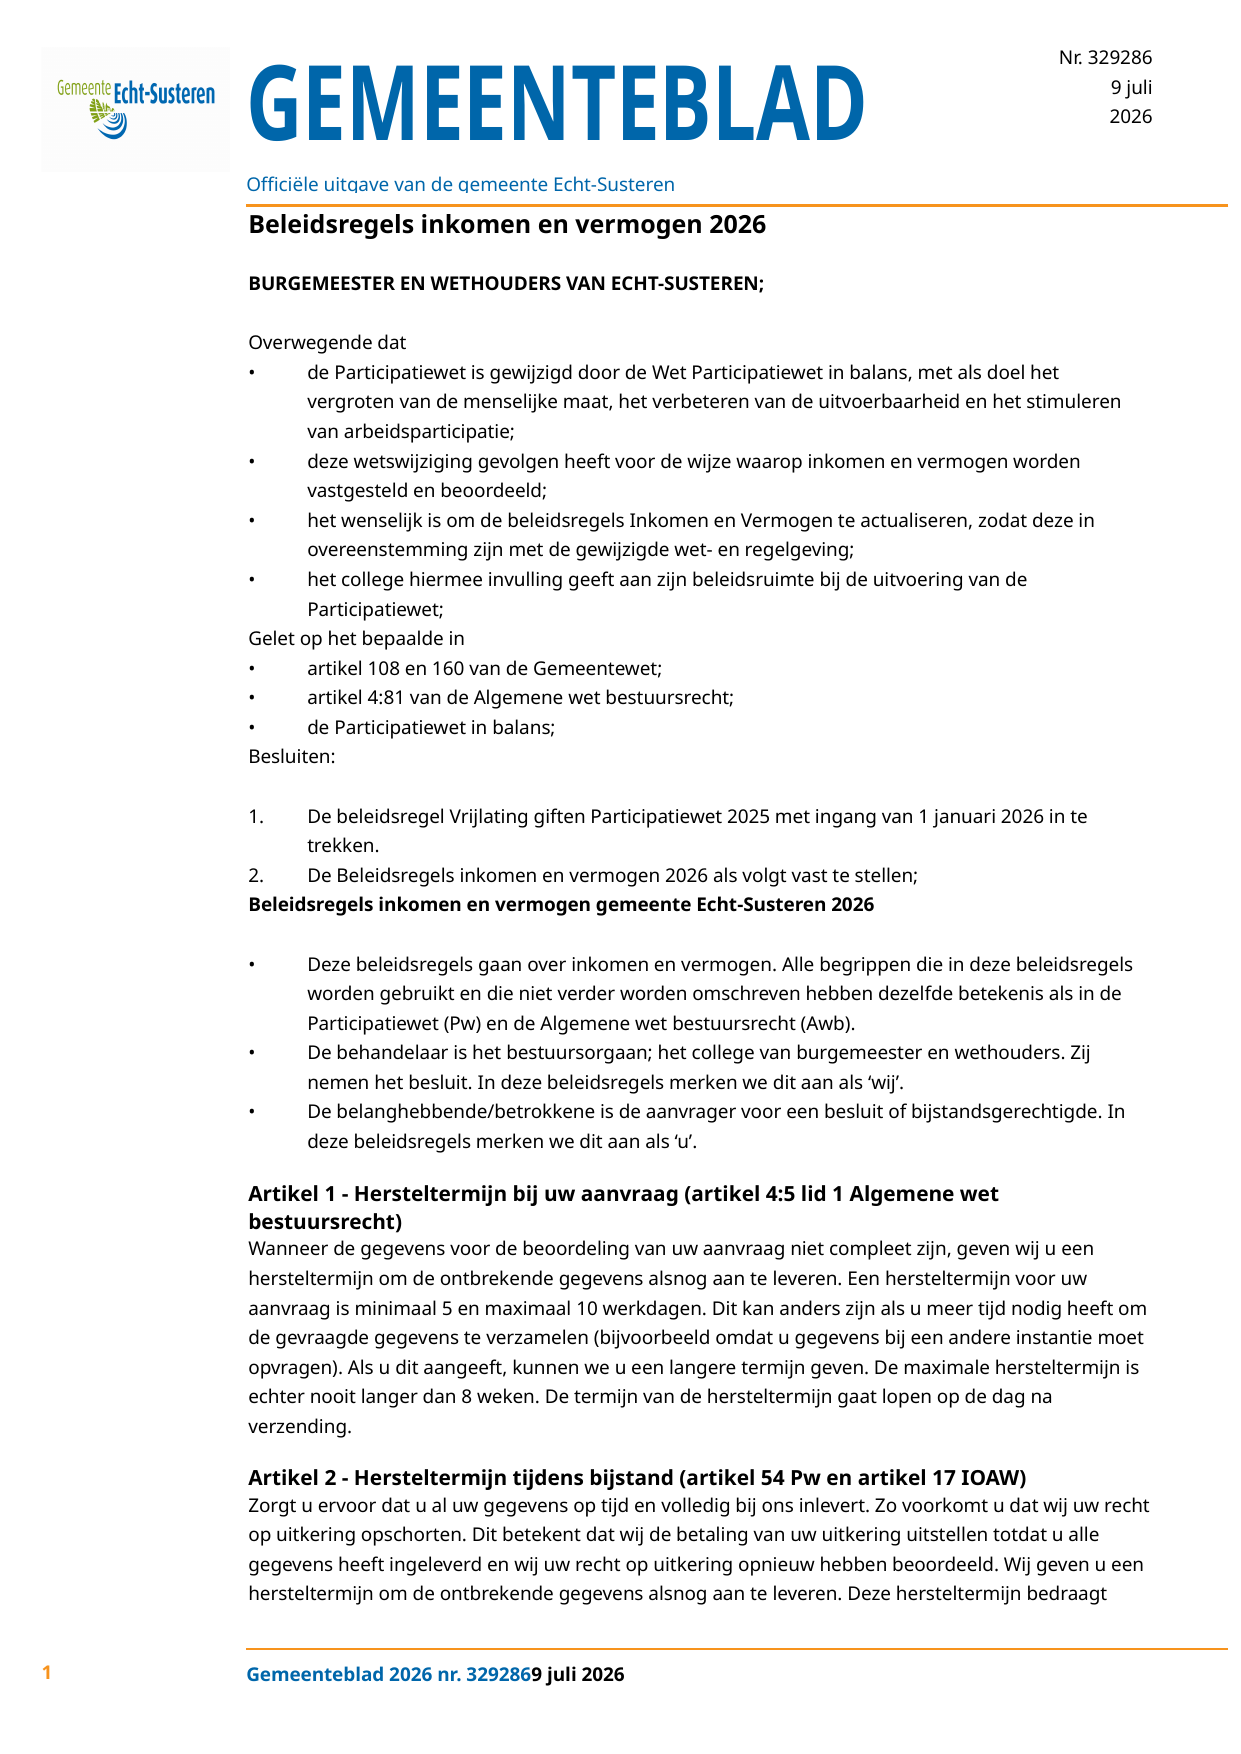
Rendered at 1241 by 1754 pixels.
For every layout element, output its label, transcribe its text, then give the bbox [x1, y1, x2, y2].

text Overwegende dat [248, 329, 1152, 355]
list Deze beleidsregels gaan over inkomen en vermogen. Alle begrippen die in deze beleidsregels worden gebruikt en die niet verder worden omschreven hebben dezelfde betekenis als in de Participatiewet (Pw) en de Algemene wet bestuursrecht (Awb). [248, 951, 1152, 1036]
list De Beleidsregels inkomen en vermogen 2026 als volgt vast te stellen; [248, 862, 1152, 888]
text Beleidsregels inkomen en vermogen gemeente Echt-Susteren 2026 [248, 892, 1152, 917]
list De belanghebbende/betrokkene is de aanvrager voor een besluit of bijstandsgerechtigde. In deze beleidsregels merken we dit aan als ‘u’. [248, 1099, 1152, 1154]
list De beleidsregel Vrijlating giften Participatiewet 2025 met ingang van 1 januari 2026 in te trekken. [248, 803, 1152, 858]
list De behandelaar is het bestuursorgaan; het college van burgemeester en wethouders. Zij nemen het besluit. In deze beleidsregels merken we dit aan als ‘wij’. [248, 1039, 1152, 1095]
list de Participatiewet is gewijzigd door de Wet Participatiewet in balans, met als doel het vergroten van de menselijke maat, het verbeteren van de uitvoerbaarheid en het stimuleren van arbeidsparticipatie; [248, 359, 1152, 444]
list het college hiermee invulling geeft aan zijn beleidsruimte bij de uitvoering van de Participatiewet; [248, 566, 1152, 621]
text Besluiten: [248, 744, 1152, 769]
list deze wetswijziging gevolgen heeft voor de wijze waarop inkomen en vermogen worden vastgesteld en beoordeeld; [248, 448, 1152, 503]
text BURGEMEESTER EN WETHOUDERS VAN ECHT-SUSTEREN; [248, 270, 1152, 296]
list artikel 4:81 van de Algemene wet bestuursrecht; [248, 684, 1152, 710]
list artikel 108 en 160 van de Gemeentewet; [248, 655, 1152, 681]
text Wanneer de gegevens voor de beoordeling van uw aanvraag niet compleet zijn, geven wij u een hersteltermijn om de ontbrekende gegevens alsnog aan te leveren. Een hersteltermijn voor uw aanvraag is minimaal 5 en maximaal 10 werkdagen. Dit kan anders zijn als u meer tijd nodig heeft om de gevraagde gegevens te verzamelen (bijvoorbeeld omdat u gegevens bij een andere instantie moet opvragen). Als u dit aangeeft, kunnen we u een langere termijn geven. De maximale hersteltermijn is echter nooit langer dan 8 weken. De termijn van de hersteltermijn gaat lopen op de dag na verzending. [248, 1236, 1152, 1439]
text Gelet op het bepaalde in [248, 625, 1152, 651]
text Artikel 1 - Hersteltermijn bij uw aanvraag (artikel 4:5 lid 1 Algemene wet bestuursrecht) [248, 1179, 1152, 1236]
list het wenselijk is om de beleidsregels Inkomen en Vermogen te actualiseren, zodat deze in overeenstemming zijn met de gewijzigde wet- en regelgeving; [248, 507, 1152, 562]
text Artikel 2 - Hersteltermijn tijdens bijstand (artikel 54 Pw en artikel 17 IOAW) [248, 1463, 1152, 1492]
text Zorgt u ervoor dat u al uw gegevens op tijd en volledig bij ons inlevert. Zo voorkomt u dat wij uw recht op uitkering opschorten. Dit betekent dat wij de betaling van uw uitkering uitstellen totdat u alle gegevens heeft ingeleverd en wij uw recht op uitkering opnieuw hebben beoordeeld. Wij geven u een hersteltermijn om de ontbrekende gegevens alsnog aan te leveren. Deze hersteltermijn bedraagt [248, 1492, 1152, 1606]
list de Participatiewet in balans; [248, 714, 1152, 740]
text Beleidsregels inkomen en vermogen 2026 [248, 207, 1152, 241]
picture [41, 47, 231, 172]
